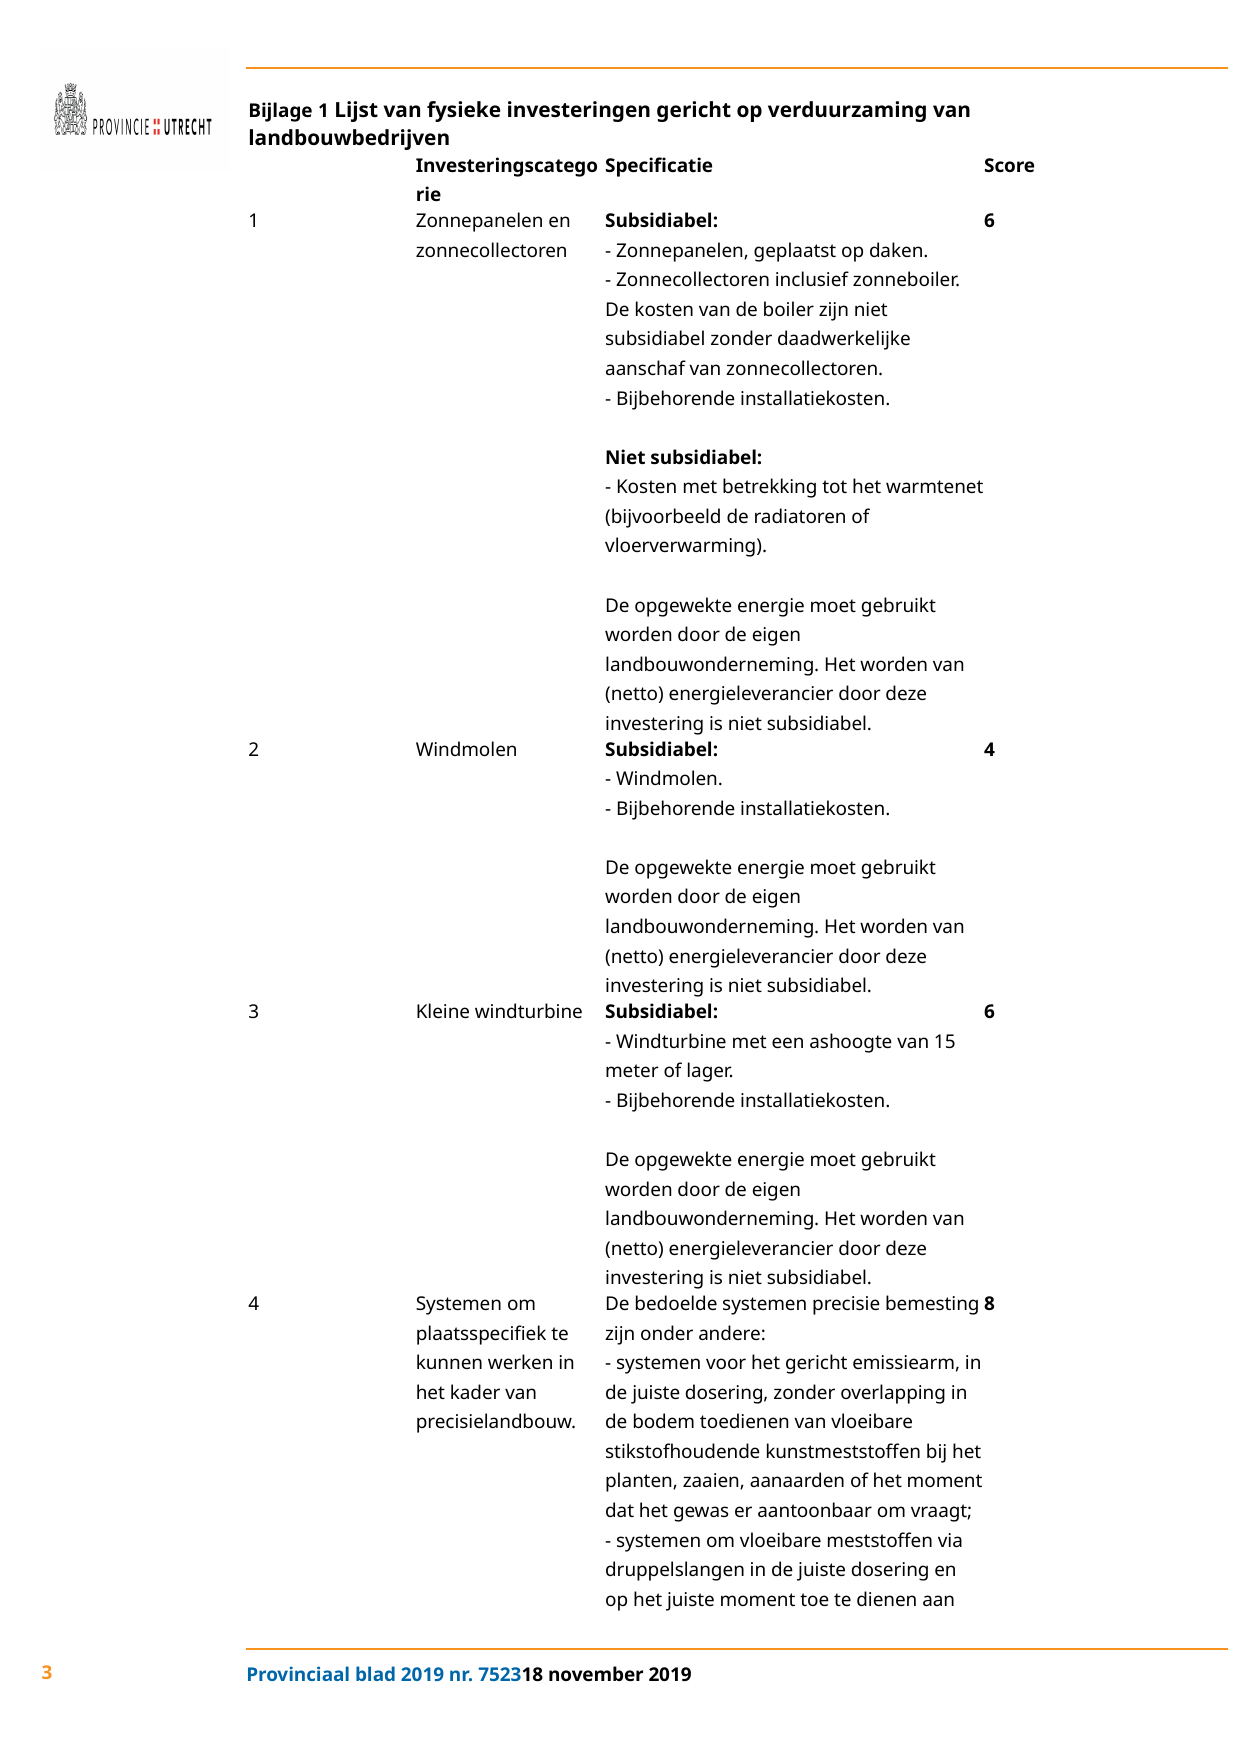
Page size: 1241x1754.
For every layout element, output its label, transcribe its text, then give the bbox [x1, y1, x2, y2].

table_cell Subsidiabel: - Windmolen. - Bijbehorende installatiekosten. De opgewekte energie moet gebruikt worden door de eigen landbouwonderneming. Het worden van (netto) energieleverancier door deze investering is niet subsidiabel. [605, 736, 984, 998]
table_cell 4 [248, 1290, 416, 1612]
picture [41, 47, 231, 172]
table_header Specificatie [605, 152, 984, 207]
table_cell 3 [248, 998, 416, 1290]
table_cell 4 [984, 736, 1152, 998]
table_cell Windmolen [416, 736, 605, 998]
table_cell Kleine windturbine [416, 998, 605, 1290]
text Bijlage 1 Lijst van fysieke investeringen gericht op verduurzaming van landbouwbedrijven [248, 95, 1152, 152]
table_cell 1 [248, 207, 416, 736]
table_cell 8 [984, 1290, 1152, 1612]
table_cell Subsidiabel: - Zonnepanelen, geplaatst op daken. - Zonnecollectoren inclusief zonneboiler. De kosten van de boiler zijn niet subsidiabel zonder daadwerkelijke aanschaf van zonnecollectoren. - Bijbehorende installatiekosten. Niet subsidiabel: - Kosten met betrekking tot het warmtenet (bijvoorbeeld de radiatoren of vloerverwarming). De opgewekte energie moet gebruikt worden door de eigen landbouwonderneming. Het worden van (netto) energieleverancier door deze investering is niet subsidiabel. [605, 207, 984, 736]
table_cell Systemen om plaatsspecifiek te kunnen werken in het kader van precisielandbouw. [416, 1290, 605, 1612]
table_header Score [984, 152, 1152, 207]
table_cell De bedoelde systemen precisie bemesting zijn onder andere: - systemen voor het gericht emissiearm, in de juiste dosering, zonder overlapping in de bodem toedienen van vloeibare stikstofhoudende kunstmeststoffen bij het planten, zaaien, aanaarden of het moment dat het gewas er aantoonbaar om vraagt; - systemen om vloeibare meststoffen via druppelslangen in de juiste dosering en op het juiste moment toe te dienen aan [605, 1290, 984, 1612]
table_header [248, 152, 416, 207]
table_header Investeringscategorie [416, 152, 605, 207]
table_cell 6 [984, 207, 1152, 736]
table_cell Subsidiabel: - Windturbine met een ashoogte van 15 meter of lager. - Bijbehorende installatiekosten. De opgewekte energie moet gebruikt worden door de eigen landbouwonderneming. Het worden van (netto) energieleverancier door deze investering is niet subsidiabel. [605, 998, 984, 1290]
table_cell 2 [248, 736, 416, 998]
table_cell Zonnepanelen en zonnecollectoren [416, 207, 605, 736]
table_cell 6 [984, 998, 1152, 1290]
